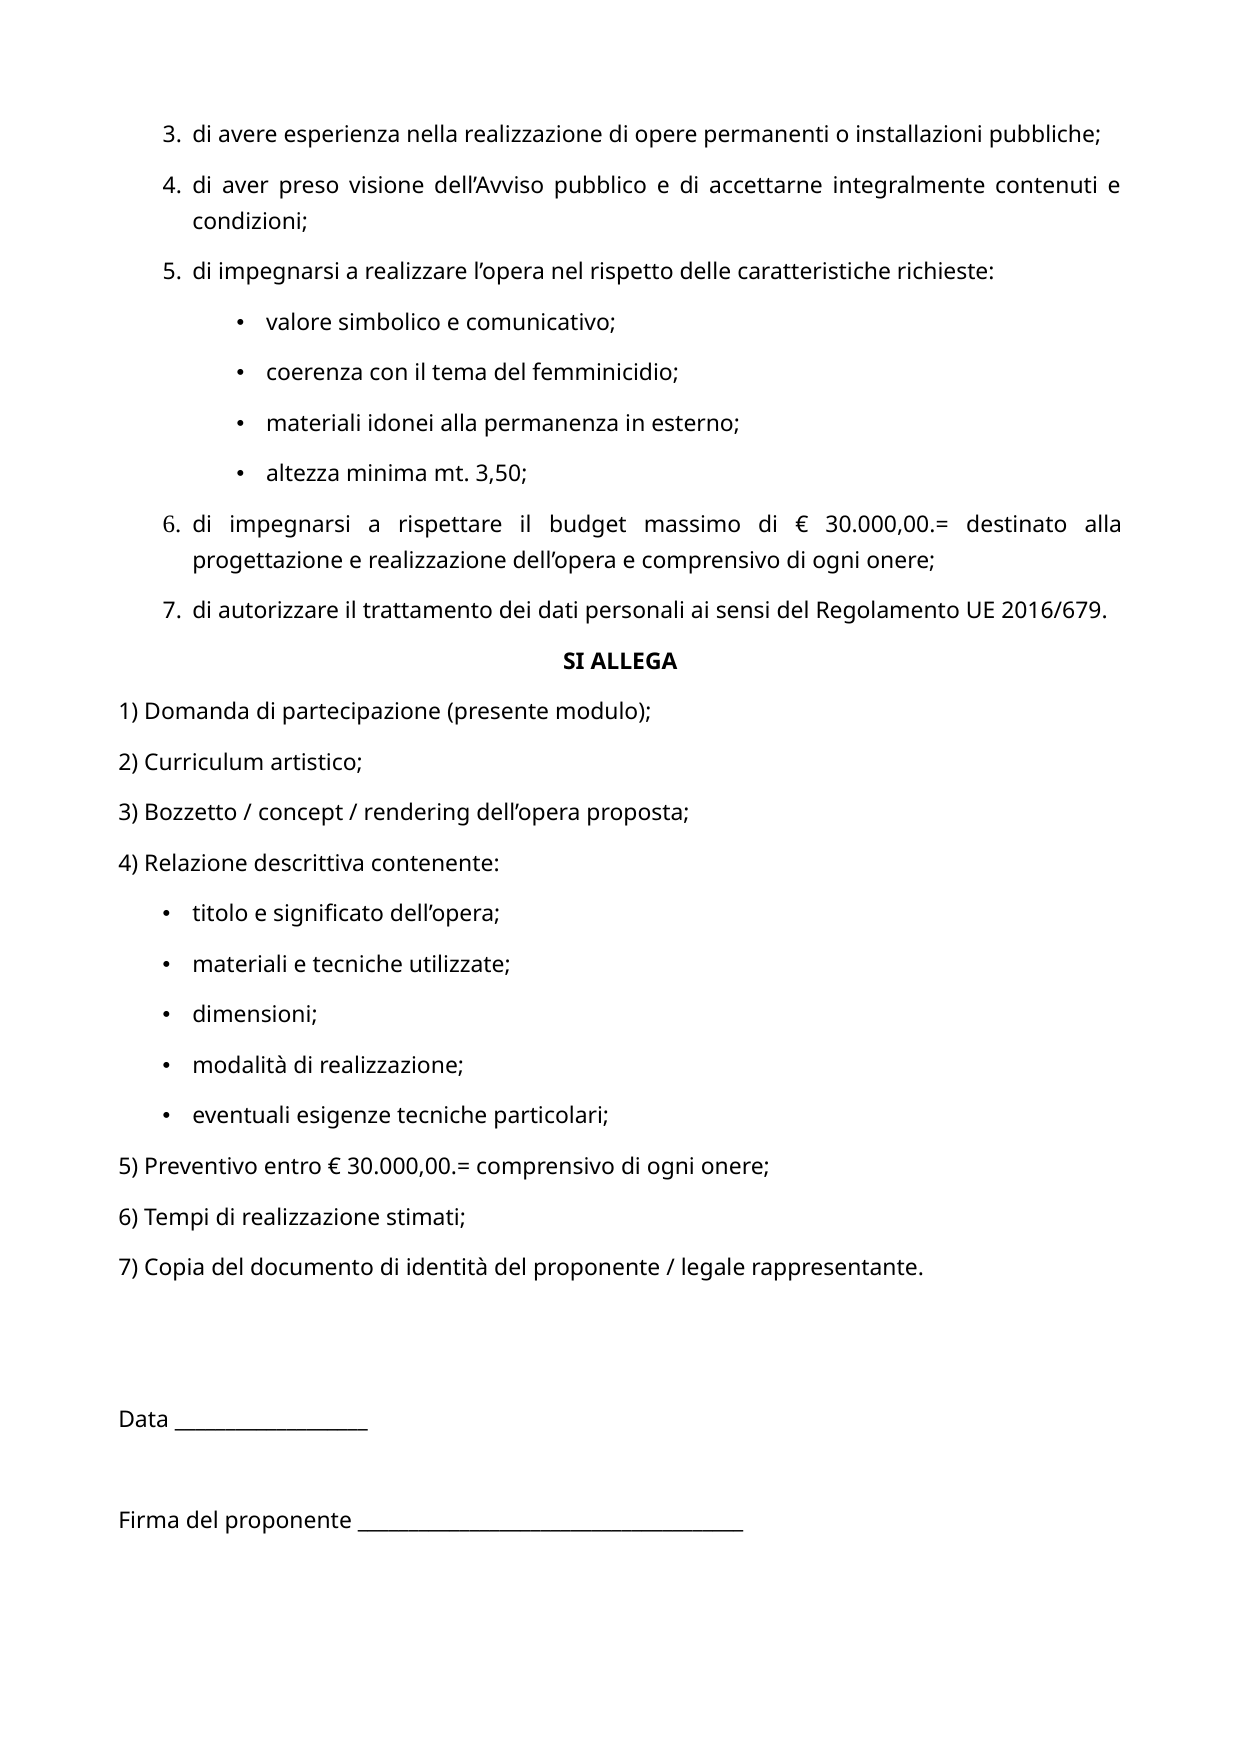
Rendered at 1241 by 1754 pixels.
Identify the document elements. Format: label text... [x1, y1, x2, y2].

list titolo e significato dell’opera; [162, 897, 1122, 928]
list di impegnarsi a realizzare l’opera nel rispetto delle caratteristiche richieste: [162, 255, 1122, 286]
list materiali idonei alla permanenza in esterno; [236, 407, 1122, 438]
text 2) Curriculum artistico; [118, 746, 1122, 777]
list coerenza con il tema del femminicidio; [236, 356, 1122, 387]
text Firma del proponente ______________________________________ [118, 1503, 1122, 1535]
text 3) Bozzetto / concept / rendering dell’opera proposta; [118, 796, 1122, 827]
text Data ___________________ [118, 1402, 1122, 1434]
text 6) Tempi di realizzazione stimati; [118, 1200, 1122, 1232]
text 5) Preventivo entro € 30.000,00.= comprensivo di ogni onere; [118, 1150, 1122, 1181]
text 4) Relazione descrittiva contenente: [118, 847, 1122, 878]
list di aver preso visione dell’Avviso pubblico e di accettarne integralmente contenuti e condizioni; [162, 169, 1122, 236]
list materiali e tecniche utilizzate; [162, 948, 1122, 979]
text SI ALLEGA [118, 645, 1122, 676]
list valore simbolico e comunicativo; [236, 306, 1122, 337]
list di avere esperienza nella realizzazione di opere permanenti o installazioni pubbliche; [162, 118, 1122, 149]
list altezza minima mt. 3,50; [236, 457, 1122, 488]
text 1) Domanda di partecipazione (presente modulo); [118, 695, 1122, 726]
text 7) Copia del documento di identità del proponente / legale rappresentante. [118, 1251, 1122, 1282]
list di impegnarsi a rispettare il budget massimo di € 30.000,00.= destinato alla progettazione e realizzazione dell’opera e comprensivo di ogni onere; [162, 508, 1122, 575]
list modalità di realizzazione; [162, 1049, 1122, 1080]
list di autorizzare il trattamento dei dati personali ai sensi del Regolamento UE 2016/679. [162, 594, 1122, 625]
list eventuali esigenze tecniche particolari; [162, 1099, 1122, 1131]
list dimensioni; [162, 998, 1122, 1029]
